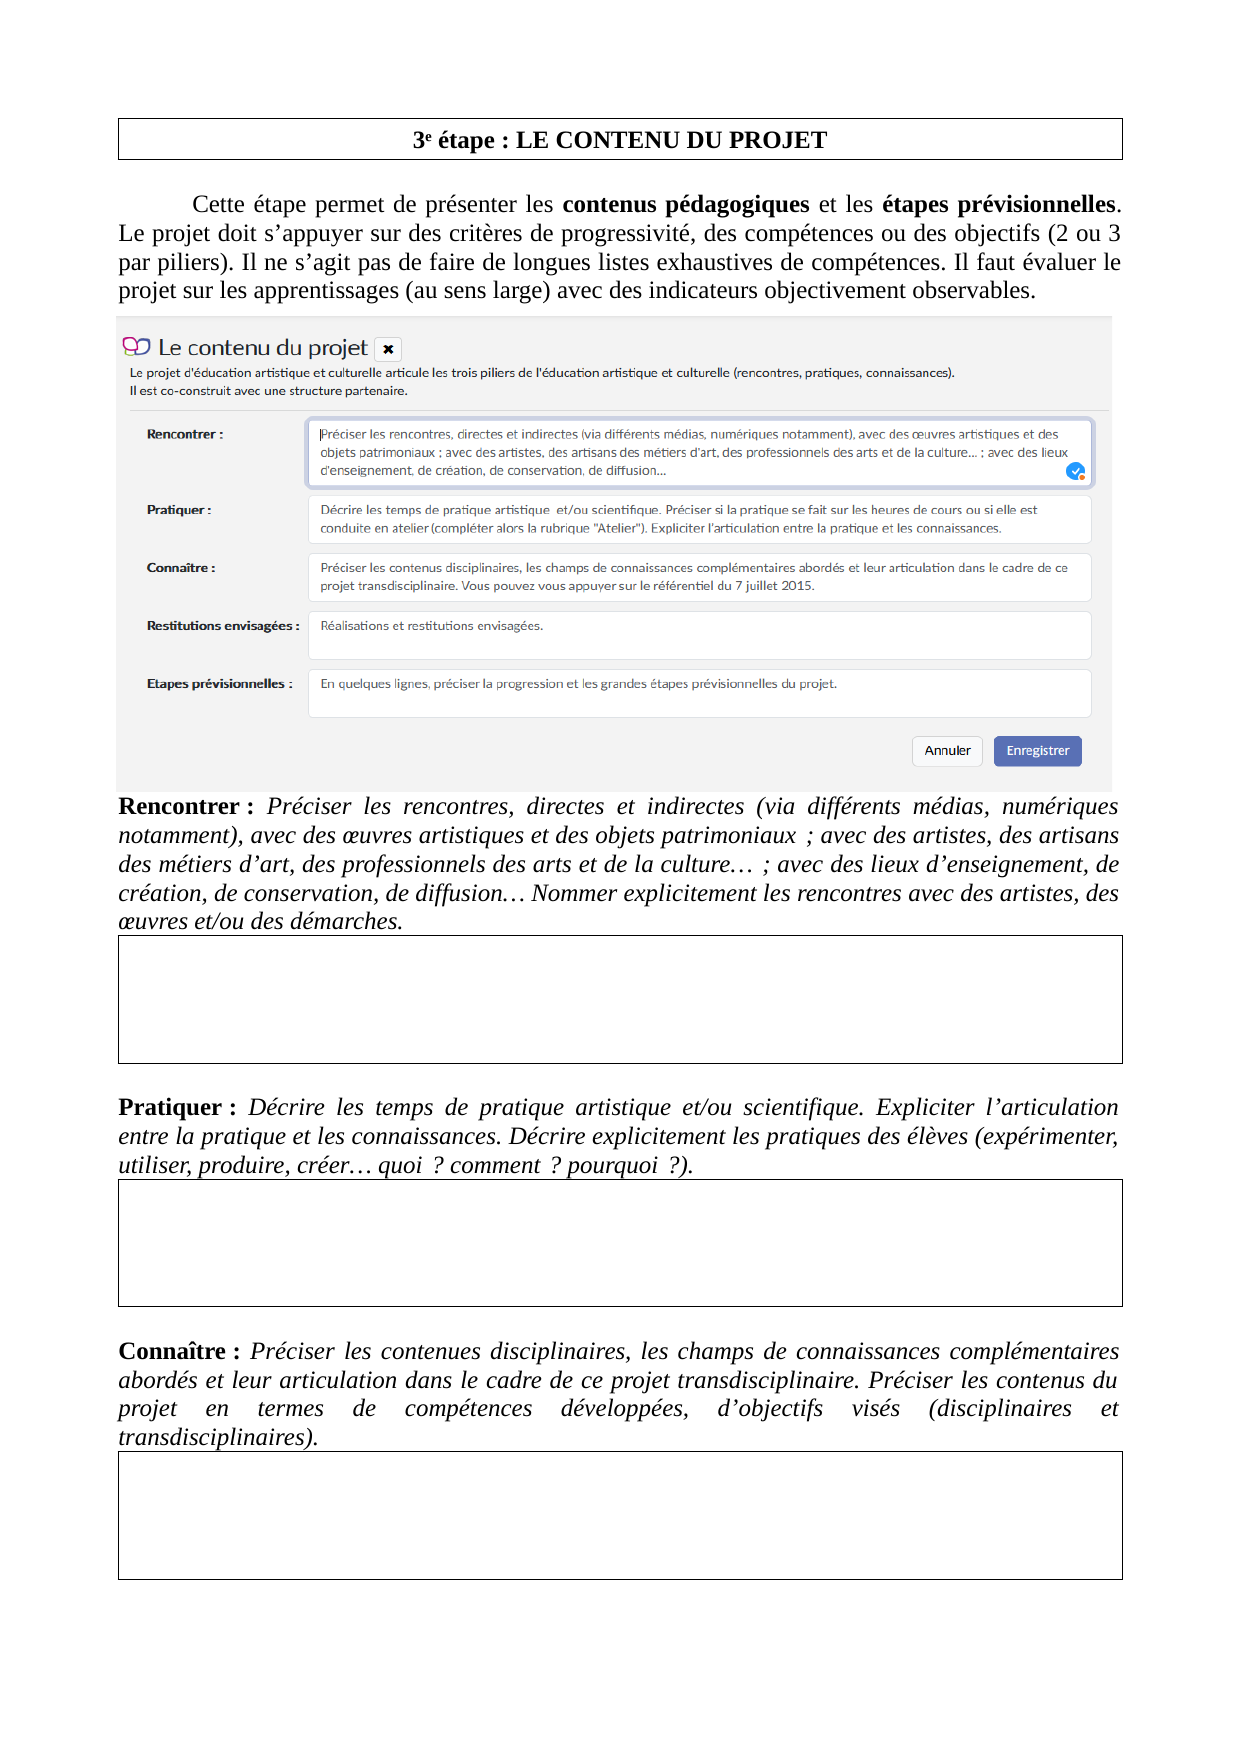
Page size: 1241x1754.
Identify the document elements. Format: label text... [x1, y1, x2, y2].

text Connaître : Préciser les contenues disciplinaires, les champs de connaissances complémentaires abordés et leur articulation dans le cadre de ce projet transdisciplinaire. Préciser les contenus du projet en termes de compétences développées, d’objectifs visés (disciplinaires et transdisciplinaires). [118, 1336, 1122, 1451]
text Pratiquer : Décrire les temps de pratique artistique et/ou scientifique. Expliciter l’articulation entre la pratique et les connaissances. Décrire explicitement les pratiques des élèves (expérimenter, utiliser, produire, créer… quoi ? comment ? pourquoi ?). [118, 1092, 1122, 1179]
text Cette étape permet de présenter les contenus pédagogiques et les étapes prévisionnelles. Le projet doit s’appuyer sur des critères de progressivité, des compétences ou des objectifs (2 ou 3 par piliers). Il ne s’agit pas de faire de longues listes exhaustives de compétences. Il faut évaluer le projet sur les apprentissages (au sens large) avec des indicateurs objectivement observables. [118, 189, 1122, 304]
table_header 3ᵉ étape : LE CONTENU DU PROJET [119, 119, 1122, 159]
table_header [119, 936, 1122, 1063]
text Rencontrer : Préciser les rencontres, directes et indirectes (via différents médias, numériques notamment), avec des œuvres artistiques et des objets patrimoniaux ; avec des artistes, des artisans des métiers d’art, des professionnels des arts et de la culture… ; avec des lieux d’enseignement, de création, de conservation, de diffusion… Nommer explicitement les rencontres avec des artistes, des œuvres et/ou des démarches. [118, 304, 1122, 935]
picture [116, 316, 1113, 792]
table_header [119, 1452, 1122, 1578]
table_header [119, 1180, 1122, 1306]
